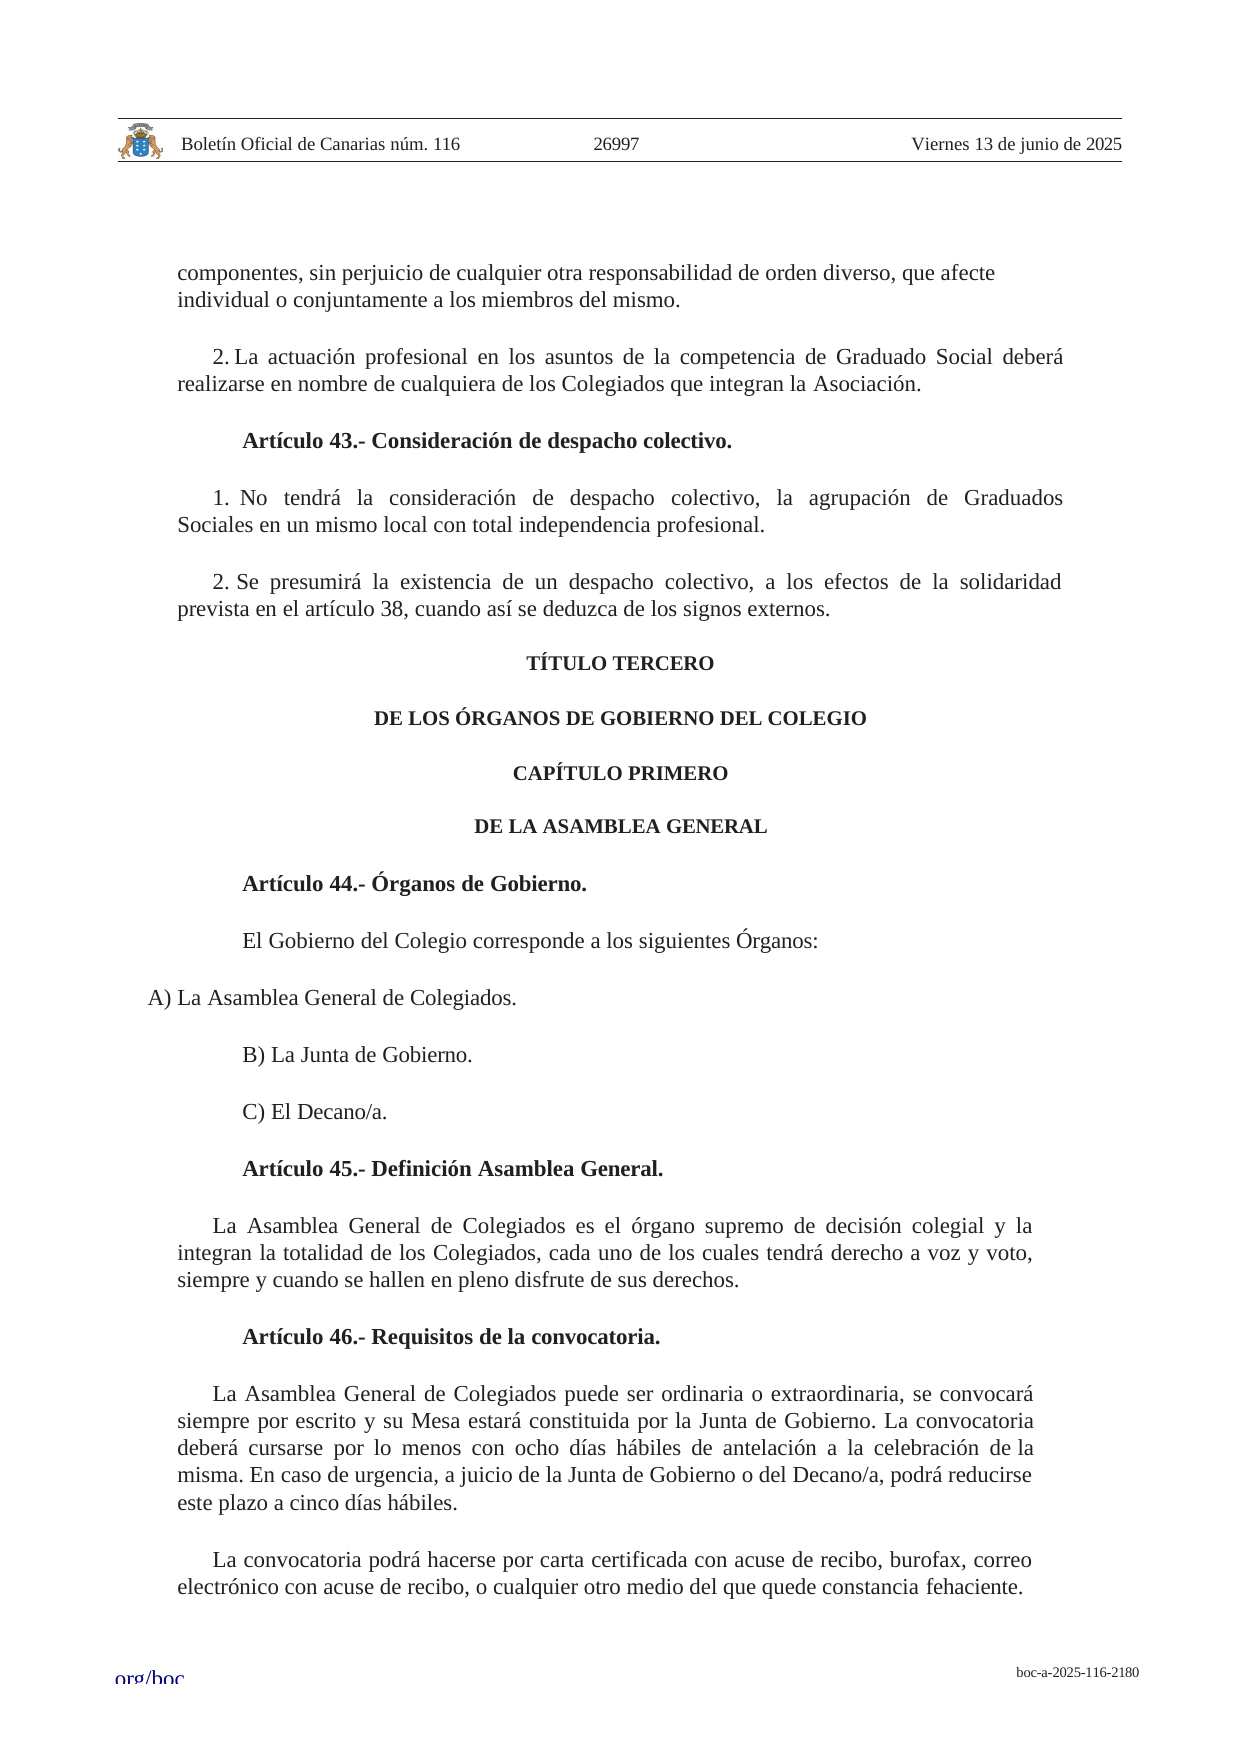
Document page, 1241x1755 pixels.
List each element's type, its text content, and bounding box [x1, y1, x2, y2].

text El Gobierno del Colegio corresponde a los siguientes Órganos: [242, 927, 1063, 953]
text La Asamblea General de Colegiados puede ser ordinaria o extraordinaria, se convocará siempre por escrito y su Mesa estará constituida por la Junta de Gobierno. La convocatoria deberá cursarse por lo menos con ocho días hábiles de antelación a la celebración de la misma. En caso de urgencia, a juicio de la Junta de Gobierno o del Decano/a, podrá reducirse este plazo a cinco días hábiles. [177, 1380, 1034, 1515]
text La Asamblea General de Colegiados es el órgano supremo de decisión colegial y la integran la totalidad de los Colegiados, cada uno de los cuales tendrá derecho a voz y voto, siempre y cuando se hallen en pleno disfrute de sus derechos. [177, 1212, 1034, 1293]
text DE LA ASAMBLEA GENERAL [237, 815, 1005, 839]
list La Junta de Gobierno. [242, 1041, 1063, 1067]
list La Asamblea General de Colegiados. [147, 984, 1063, 1010]
subtitle Artículo 43.- Consideración de despacho colectivo. [242, 427, 1063, 453]
list La actuación profesional en los asuntos de la competencia de Graduado Social deberá realizarse en nombre de cualquiera de los Colegiados que integran la Asociación. [177, 343, 1063, 396]
subtitle Artículo 44.- Órganos de Gobierno. [242, 870, 1063, 896]
list No tendrá la consideración de despacho colectivo, la agrupación de Graduados Sociales en un mismo local con total independencia profesional. [177, 484, 1063, 537]
text DE LOS ÓRGANOS DE GOBIERNO DEL COLEGIO CAPÍTULO PRIMERO [353, 706, 888, 784]
list Se presumirá la existencia de un despacho colectivo, a los efectos de la solidaridad prevista en el artículo 38, cuando así se deduzca de los signos externos. [177, 568, 1063, 621]
list El Decano/a. [242, 1098, 1063, 1124]
text TÍTULO TERCERO [236, 651, 1004, 675]
text componentes, sin perjuicio de cualquier otra responsabilidad de orden diverso, que afecte individual o conjuntamente a los miembros del mismo. [177, 259, 1034, 312]
subtitle Artículo 46.- Requisitos de la convocatoria. [242, 1323, 1063, 1349]
text La convocatoria podrá hacerse por carta certificada con acuse de recibo, burofax, correo electrónico con acuse de recibo, o cualquier otro medio del que quede constancia fehaciente. [177, 1546, 1034, 1599]
subtitle Artículo 45.- Definición Asamblea General. [242, 1155, 1063, 1181]
